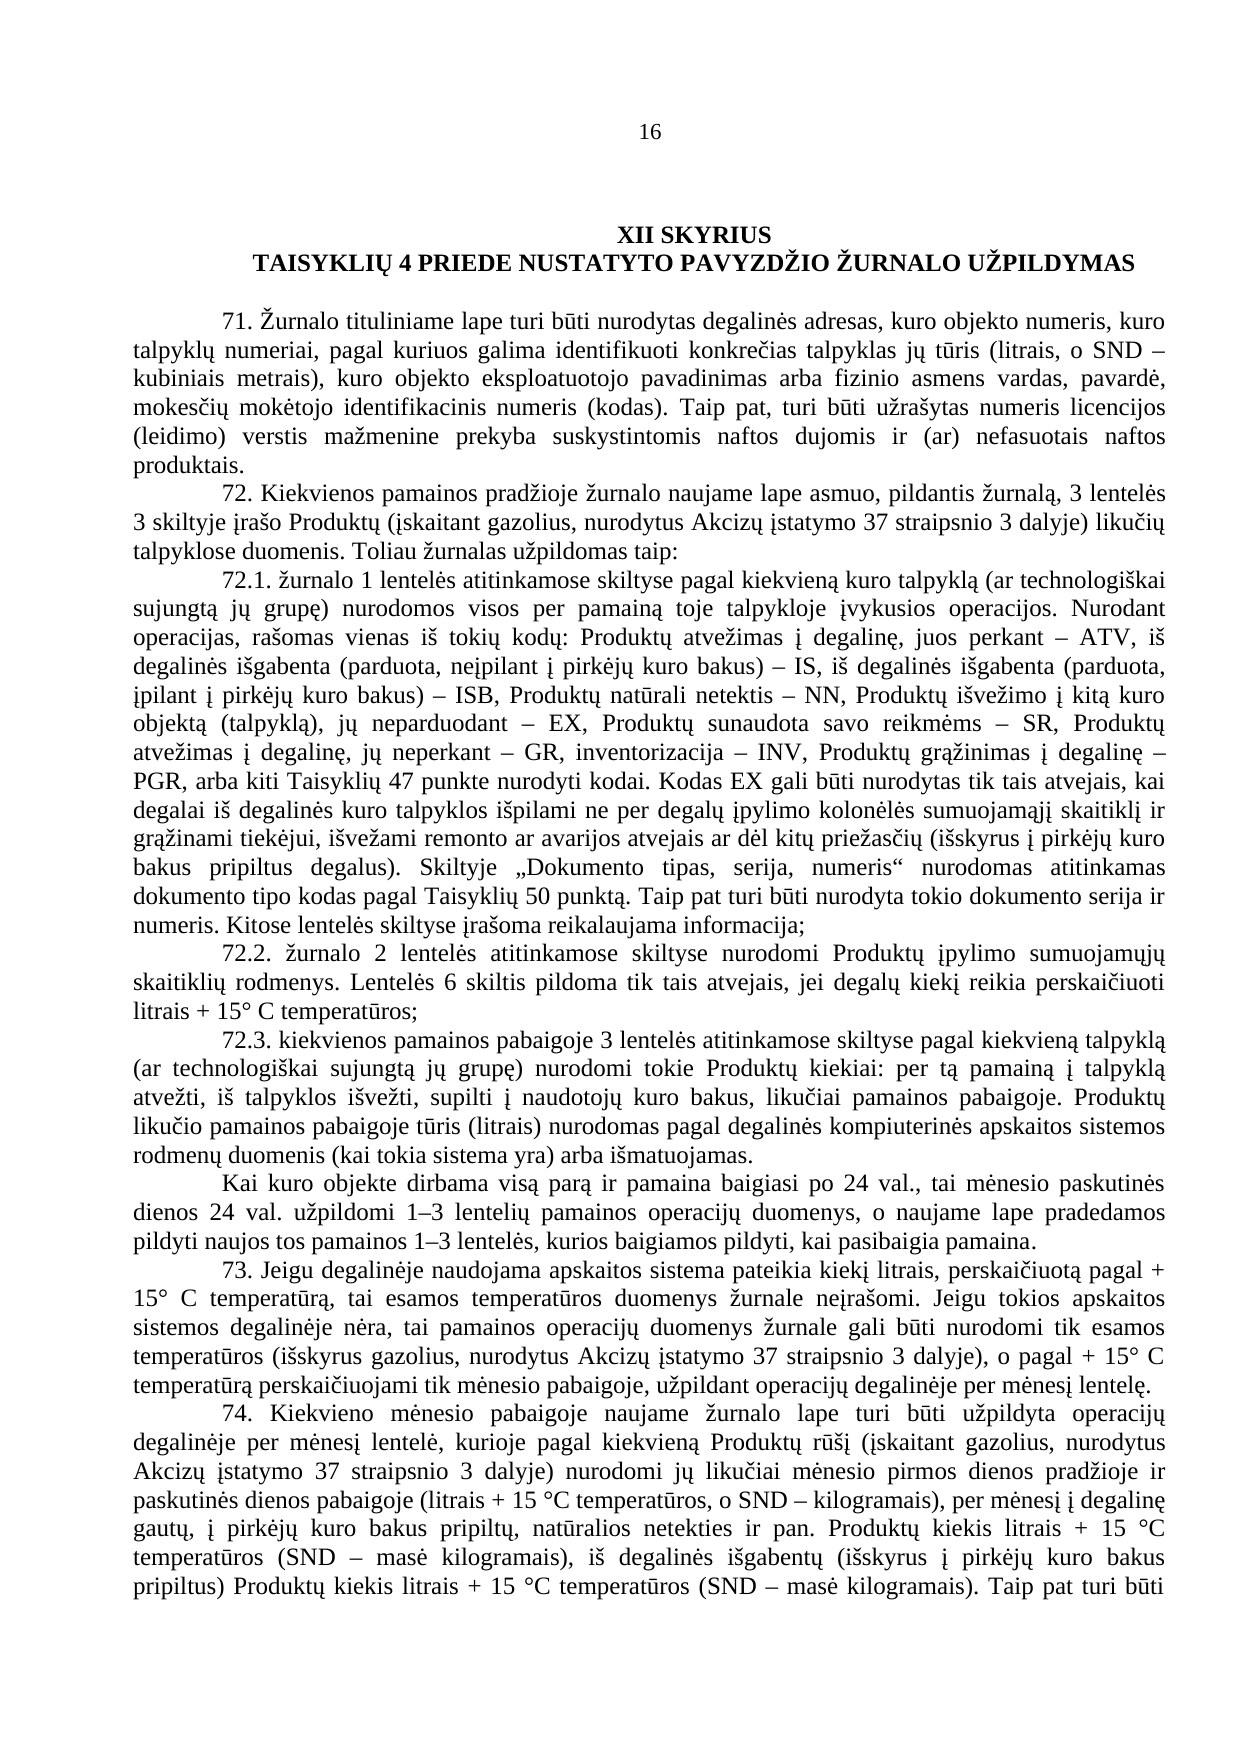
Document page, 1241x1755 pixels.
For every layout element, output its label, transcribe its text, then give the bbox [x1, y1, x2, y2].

text 72.1. žurnalo 1 lentelės atitinkamose skiltyse pagal kiekvieną kuro talpyklą (ar technologiškai sujungtą jų grupę) nurodomos visos per pamainą toje talpykloje įvykusios operacijos. Nurodant operacijas, rašomas vienas iš tokių kodų: Produktų atvežimas į degalinę, juos perkant – ATV, iš degalinės išgabenta (parduota, neįpilant į pirkėjų kuro bakus) – IS, iš degalinės išgabenta (parduota, įpilant į pirkėjų kuro bakus) – ISB, Produktų natūrali netektis – NN, Produktų išvežimo į kitą kuro objektą (talpyklą), jų neparduodant – EX, Produktų sunaudota savo reikmėms – SR, Produktų atvežimas į degalinę, jų neperkant – GR, inventorizacija – INV, Produktų grąžinimas į degalinę – PGR, arba kiti Taisyklių 47 punkte nurodyti kodai. Kodas EX gali būti nurodytas tik tais atvejais, kai degalai iš degalinės kuro talpyklos išpilami ne per degalų įpylimo kolonėlės sumuojamąjį skaitiklį ir grąžinami tiekėjui, išvežami remonto ar avarijos atvejais ar dėl kitų priežasčių (išskyrus į pirkėjų kuro bakus pripiltus degalus). Skiltyje „Dokumento tipas, serija, numeris“ nurodomas atitinkamas dokumento tipo kodas pagal Taisyklių 50 punktą. Taip pat turi būti nurodyta tokio dokumento serija ir numeris. Kitose lentelės skiltyse įrašoma reikalaujama informacija; [133, 565, 1167, 938]
text 74. Kiekvieno mėnesio pabaigoje naujame žurnalo lape turi būti užpildyta operacijų degalinėje per mėnesį lentelė, kurioje pagal kiekvieną Produktų rūšį (įskaitant gazolius, nurodytus Akcizų įstatymo 37 straipsnio 3 dalyje) nurodomi jų likučiai mėnesio pirmos dienos pradžioje ir paskutinės dienos pabaigoje (litrais + 15 °C temperatūros, o SND – kilogramais), per mėnesį į degalinę gautų, į pirkėjų kuro bakus pripiltų, natūralios netekties ir pan. Produktų kiekis litrais + 15 °C temperatūros (SND – masė kilogramais), iš degalinės išgabentų (išskyrus į pirkėjų kuro bakus pripiltus) Produktų kiekis litrais + 15 °C temperatūros (SND – masė kilogramais). Taip pat turi būti [133, 1398, 1167, 1600]
text 72. Kiekvienos pamainos pradžioje žurnalo naujame lape asmuo, pildantis žurnalą, 3 lentelės 3 skiltyje įrašo Produktų (įskaitant gazolius, nurodytus Akcizų įstatymo 37 straipsnio 3 dalyje) likučių talpyklose duomenis. Toliau žurnalas užpildomas taip: [133, 478, 1167, 565]
text 72.2. žurnalo 2 lentelės atitinkamose skiltyse nurodomi Produktų įpylimo sumuojamųjų skaitiklių rodmenys. Lentelės 6 skiltis pildoma tik tais atvejais, jei degalų kiekį reikia perskaičiuoti litrais + 15° C temperatūros; [133, 938, 1167, 1025]
text 73. Jeigu degalinėje naudojama apskaitos sistema pateikia kiekį litrais, perskaičiuotą pagal + 15° C temperatūrą, tai esamos temperatūros duomenys žurnale neįrašomi. Jeigu tokios apskaitos sistemos degalinėje nėra, tai pamainos operacijų duomenys žurnale gali būti nurodomi tik esamos temperatūros (išskyrus gazolius, nurodytus Akcizų įstatymo 37 straipsnio 3 dalyje), o pagal + 15° C temperatūrą perskaičiuojami tik mėnesio pabaigoje, užpildant operacijų degalinėje per mėnesį lentelę. [133, 1255, 1167, 1398]
text 72.3. kiekvienos pamainos pabaigoje 3 lentelės atitinkamose skiltyse pagal kiekvieną talpyklą (ar technologiškai sujungtą jų grupę) nurodomi tokie Produktų kiekiai: per tą pamainą į talpyklą atvežti, iš talpyklos išvežti, supilti į naudotojų kuro bakus, likučiai pamainos pabaigoje. Produktų likučio pamainos pabaigoje tūris (litrais) nurodomas pagal degalinės kompiuterinės apskaitos sistemos rodmenų duomenis (kai tokia sistema yra) arba išmatuojamas. [133, 1025, 1167, 1168]
text Kai kuro objekte dirbama visą parą ir pamaina baigiasi po 24 val., tai mėnesio paskutinės dienos 24 val. užpildomi 1–3 lentelių pamainos operacijų duomenys, o naujame lape pradedamos pildyti naujos tos pamainos 1–3 lentelės, kurios baigiamos pildyti, kai pasibaigia pamaina. [133, 1168, 1167, 1255]
text TAISYKLIŲ 4 PRIEDE NUSTATYTO PAVYZDŽIO ŽURNALO UŽPILDYMAS [133, 248, 1167, 277]
text 71. Žurnalo tituliniame lape turi būti nurodytas degalinės adresas, kuro objekto numeris, kuro talpyklų numeriai, pagal kuriuos galima identifikuoti konkrečias talpyklas jų tūris (litrais, o SND – kubiniais metrais), kuro objekto eksploatuotojo pavadinimas arba fizinio asmens vardas, pavardė, mokesčių mokėtojo identifikacinis numeris (kodas). Taip pat, turi būti užrašytas numeris licencijos (leidimo) verstis mažmenine prekyba suskystintomis naftos dujomis ir (ar) nefasuotais naftos produktais. [133, 306, 1167, 478]
text XII SKYRIUS [133, 220, 1167, 248]
